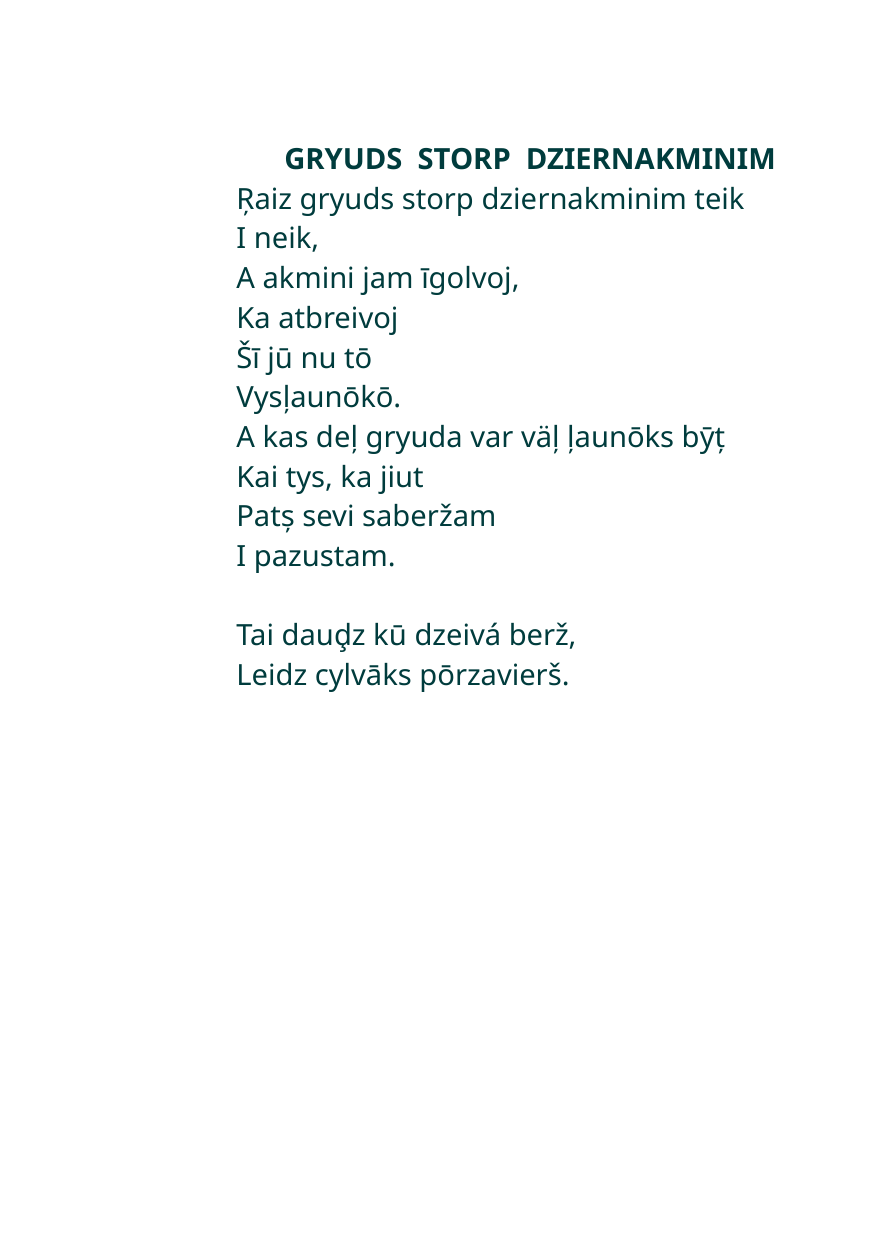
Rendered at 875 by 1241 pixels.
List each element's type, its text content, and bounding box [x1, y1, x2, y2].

text Tai dauḑz kū dzeivá berž, [236, 615, 815, 654]
text Ŗaiz gryuds storp dziernakminim teik [236, 178, 815, 218]
text Patș sevi saberžam [236, 496, 815, 535]
text I neik, [236, 218, 815, 257]
text Vysļaunōkō. [236, 377, 815, 416]
text GRYUDS STORP DZIERNAKMINIM [236, 138, 815, 178]
text Ka atbreivoj [236, 297, 815, 337]
text I pazustam. [236, 535, 815, 575]
text Šī jū nu tō [236, 337, 815, 377]
text A akmini jam īgolvoj, [236, 257, 815, 297]
text Kai tys, ka jiut [236, 456, 815, 496]
text A kas deļ gryuda var väļ ļaunōks bȳț [236, 416, 815, 456]
text Leidz cylvāks pōrzavierš. [236, 654, 815, 694]
